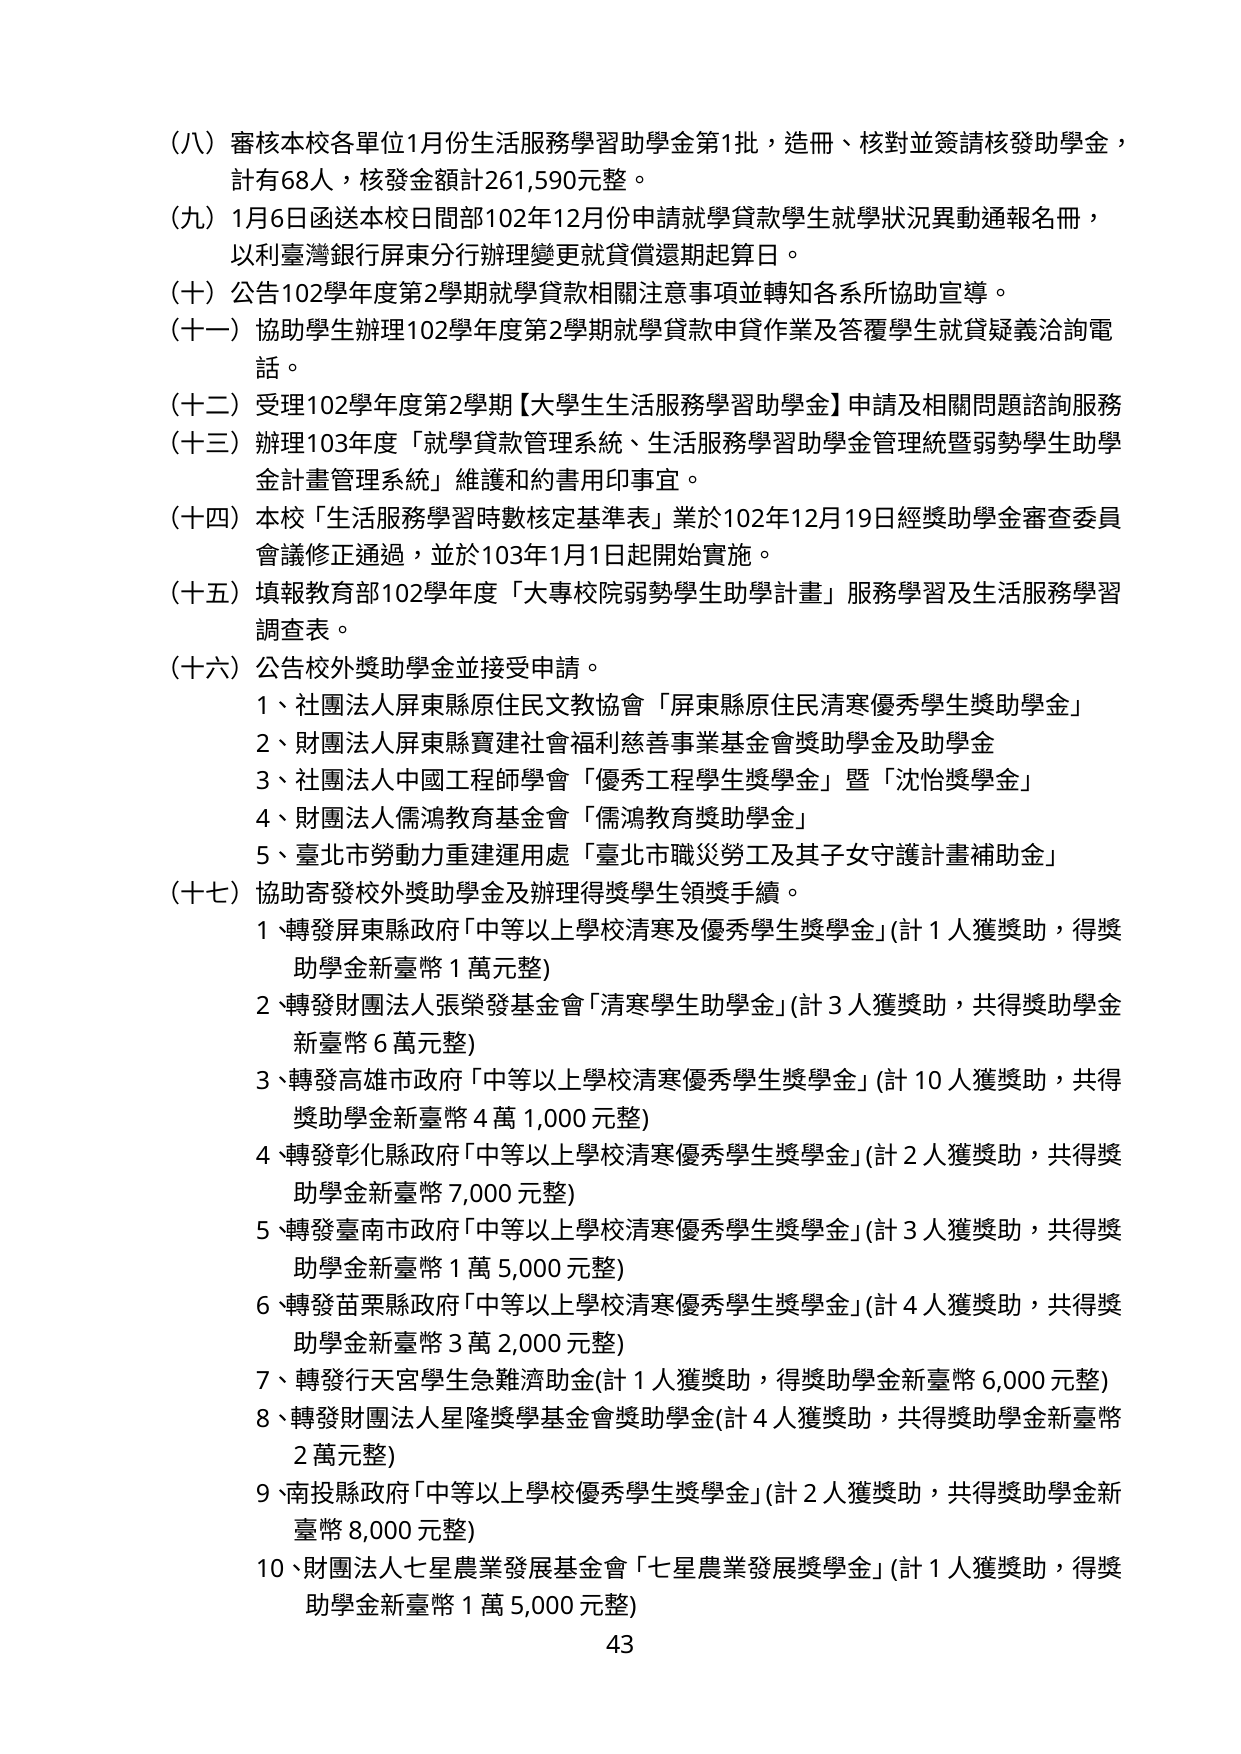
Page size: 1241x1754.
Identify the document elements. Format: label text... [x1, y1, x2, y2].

text 9、南投縣政府「中等以上學校優秀學生獎學金」(計2人獲獎助，共得獎助學金新臺幣8,000元整) [256, 1472, 1122, 1547]
text 4、財團法人儒鴻教育基金會「儒鴻教育獎助學金」 [256, 797, 1122, 835]
text （十六）公告校外獎助學金並接受申請。 [156, 647, 1122, 685]
text 3、轉發高雄市政府「中等以上學校清寒優秀學生獎學金」(計10人獲獎助，共得獎助學金新臺幣4萬1,000元整) [256, 1060, 1122, 1135]
text 1、社團法人屏東縣原住民文教協會「屏東縣原住民清寒優秀學生獎助學金」 [256, 685, 1122, 722]
text （十七）協助寄發校外獎助學金及辦理得獎學生領獎手續。 [156, 872, 1122, 910]
text （十二）受理102學年度第2學期【大學生生活服務學習助學金】申請及相關問題諮詢服務。 [156, 385, 1122, 422]
text 2、財團法人屏東縣寶建社會福利慈善事業基金會獎助學金及助學金 [256, 722, 1122, 760]
text 1、轉發屏東縣政府「中等以上學校清寒及優秀學生獎學金」(計1人獲獎助，得獎助學金新臺幣1萬元整) [256, 910, 1122, 985]
text 7、轉發行天宮學生急難濟助金(計1人獲獎助，得獎助學金新臺幣6,000元整) [256, 1360, 1122, 1397]
text 6、轉發苗栗縣政府「中等以上學校清寒優秀學生獎學金」(計4人獲獎助，共得獎助學金新臺幣3萬2,000元整) [256, 1285, 1122, 1360]
text 8、轉發財團法人星隆獎學基金會獎助學金(計4人獲獎助，共得獎助學金新臺幣2萬元整) [256, 1397, 1122, 1472]
text （十一）協助學生辦理102學年度第2學期就學貸款申貸作業及答覆學生就貸疑義洽詢電話。 [156, 310, 1122, 385]
text （十四）本校「生活服務學習時數核定基準表」業於102年12月19日經獎助學金審查委員會議修正通過，並於103年1月1日起開始實施。 [156, 497, 1122, 572]
text 10、財團法人七星農業發展基金會「七星農業發展獎學金」(計1人獲獎助，得獎助學金新臺幣1萬5,000元整) [256, 1547, 1122, 1622]
text （十五）填報教育部102學年度「大專校院弱勢學生助學計畫」服務學習及生活服務學習調查表。 [156, 572, 1122, 647]
text （十）公告102學年度第2學期就學貸款相關注意事項並轉知各系所協助宣導。 [156, 272, 1122, 310]
text 2、轉發財團法人張榮發基金會「清寒學生助學金」(計3人獲獎助，共得獎助學金新臺幣6萬元整) [256, 985, 1122, 1060]
text （十三）辦理103年度「就學貸款管理系統、生活服務學習助學金管理統暨弱勢學生助學金計畫管理系統」維護和約書用印事宜。 [156, 422, 1122, 497]
text 4、轉發彰化縣政府「中等以上學校清寒優秀學生獎學金」(計2人獲獎助，共得獎助學金新臺幣7,000元整) [256, 1135, 1122, 1210]
text 5、轉發臺南市政府「中等以上學校清寒優秀學生獎學金」(計3人獲獎助，共得獎助學金新臺幣1萬5,000元整) [256, 1210, 1122, 1285]
text （八）審核本校各單位1月份生活服務學習助學金第1批，造冊、核對並簽請核發助學金，計有68人，核發金額計261,590元整。 [156, 122, 1122, 197]
text 5、臺北市勞動力重建運用處「臺北市職災勞工及其子女守護計畫補助金」 [256, 835, 1122, 872]
text （九）1月6日函送本校日間部102年12月份申請就學貸款學生就學狀況異動通報名冊，以利臺灣銀行屏東分行辦理變更就貸償還期起算日。 [156, 197, 1122, 272]
text 3、社團法人中國工程師學會「優秀工程學生獎學金」暨「沈怡獎學金」 [256, 760, 1122, 797]
